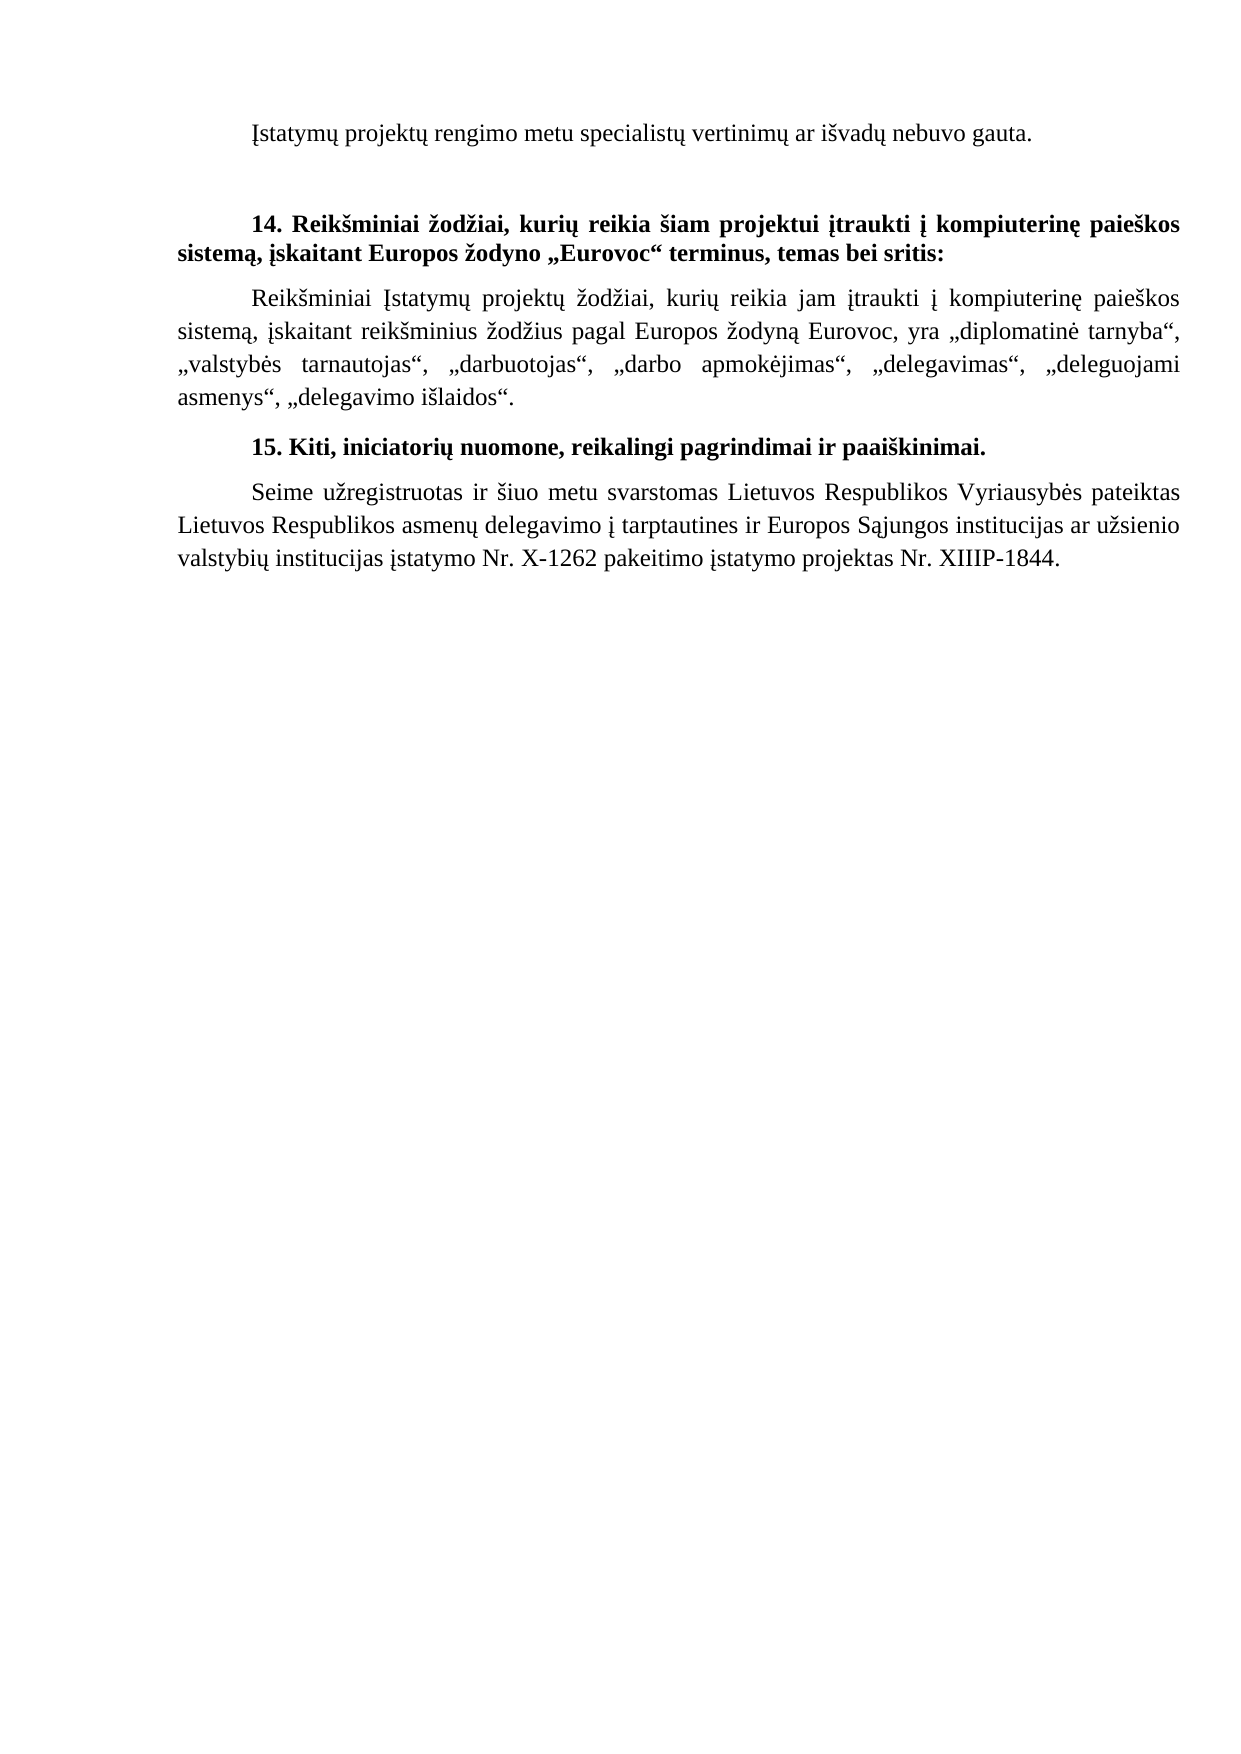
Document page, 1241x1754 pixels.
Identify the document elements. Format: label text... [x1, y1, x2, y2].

text 14. Reikšminiai žodžiai, kurių reikia šiam projektui įtraukti į kompiuterinę paieškos sistemą, įskaitant Europos žodyno „Eurovoc“ terminus, temas bei sritis: [177, 209, 1181, 266]
text Reikšminiai Įstatymų projektų žodžiai, kurių reikia jam įtraukti į kompiuterinę paieškos sistemą, įskaitant reikšminius žodžius pagal Europos žodyną Eurovoc, yra „diplomatinė tarnyba“, „valstybės tarnautojas“, „darbuotojas“, „darbo apmokėjimas“, „delegavimas“, „deleguojami asmenys“, „delegavimo išlaidos“. [177, 283, 1181, 411]
text 15. Kiti, iniciatorių nuomone, reikalingi pagrindimai ir paaiškinimai. [177, 432, 1181, 461]
text Įstatymų projektų rengimo metu specialistų vertinimų ar išvadų nebuvo gauta. [177, 118, 1181, 147]
text Seime užregistruotas ir šiuo metu svarstomas Lietuvos Respublikos Vyriausybės pateiktas Lietuvos Respublikos asmenų delegavimo į tarptautines ir Europos Sąjungos institucijas ar užsienio valstybių institucijas įstatymo Nr. X-1262 pakeitimo įstatymo projektas Nr. XIIIP-1844. [177, 477, 1181, 572]
